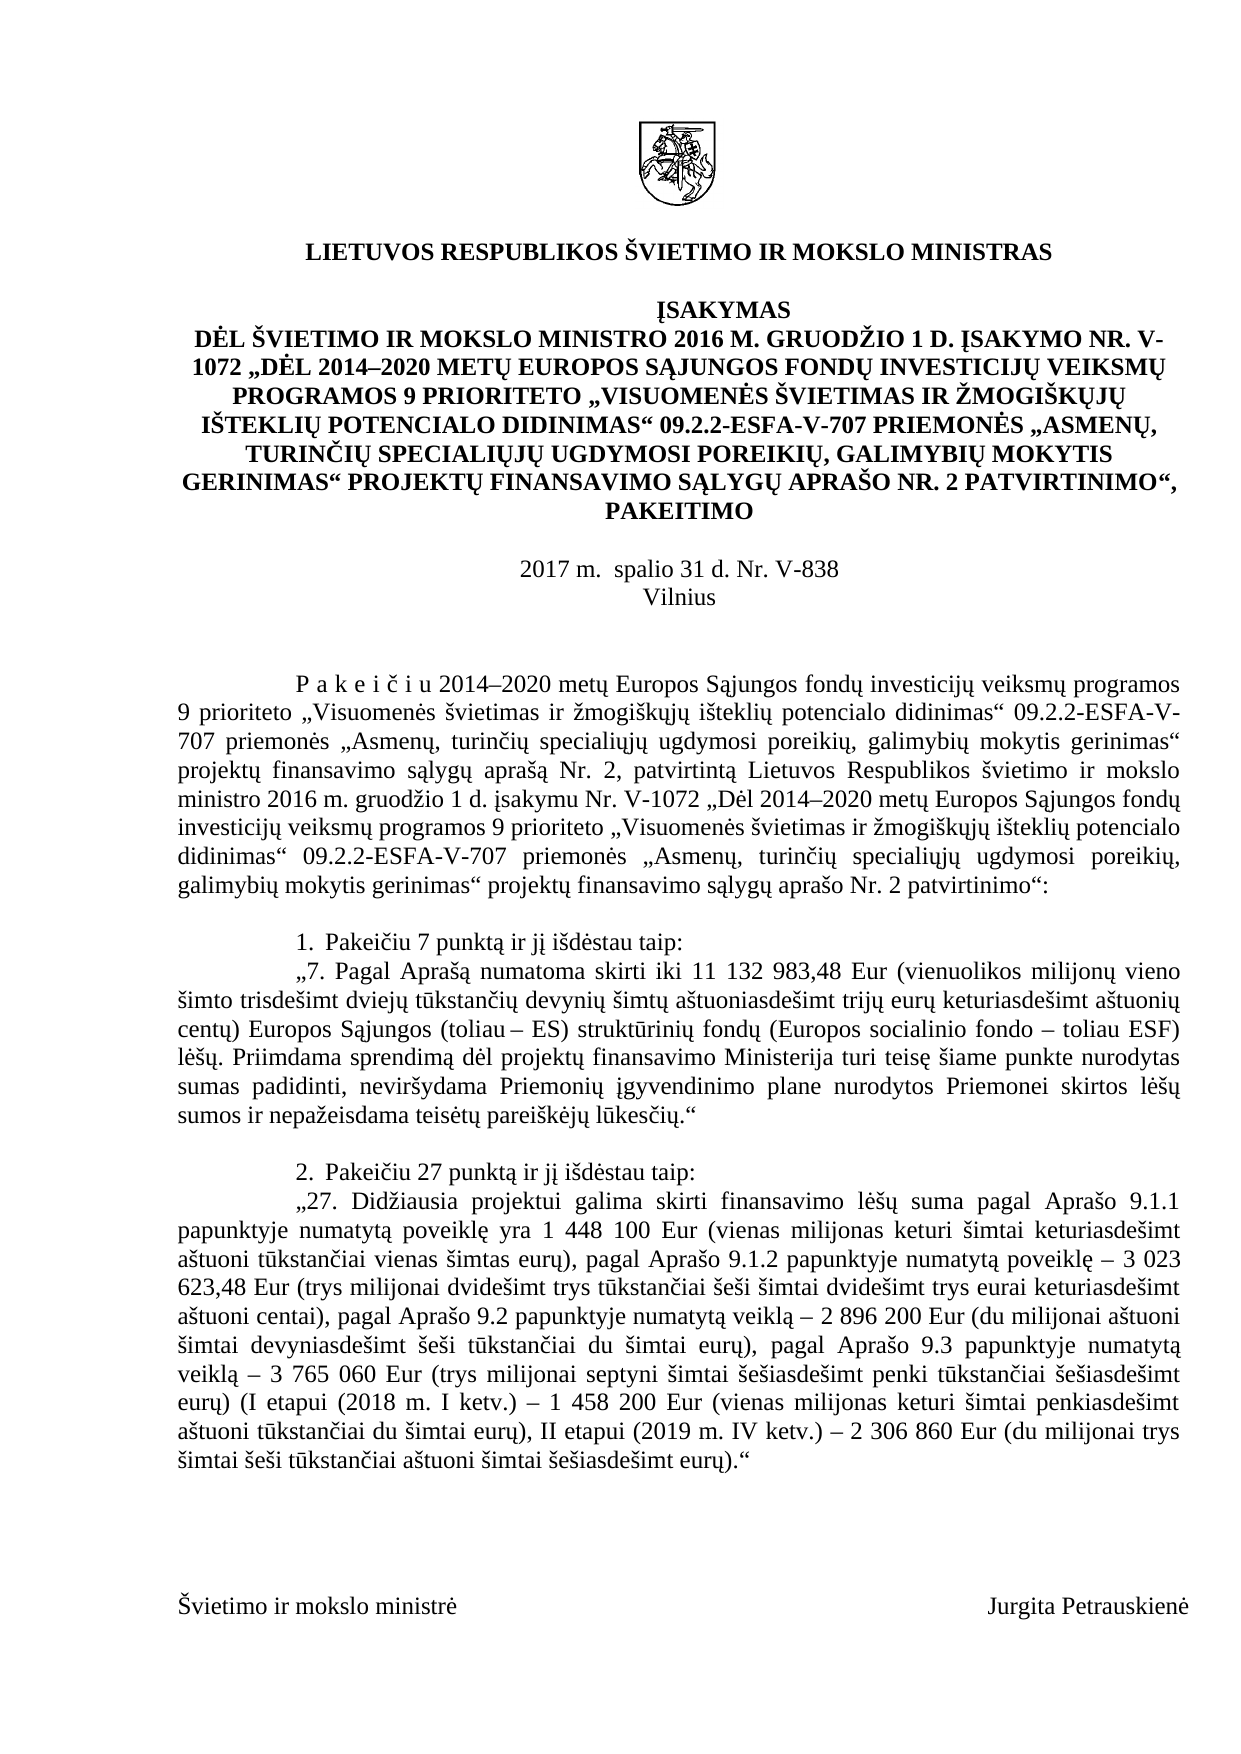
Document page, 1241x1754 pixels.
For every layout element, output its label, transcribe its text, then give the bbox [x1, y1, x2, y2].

text „27. Didžiausia projektui galima skirti finansavimo lėšų suma pagal Aprašo 9.1.1 papunktyje numatytą poveiklę yra 1 448 100 Eur (vienas milijonas keturi šimtai keturiasdešimt aštuoni tūkstančiai vienas šimtas eurų), pagal Aprašo 9.1.2 papunktyje numatytą poveiklę – 3 023 623,48 Eur (trys milijonai dvidešimt trys tūkstančiai šeši šimtai dvidešimt trys eurai keturiasdešimt aštuoni centai), pagal Aprašo 9.2 papunktyje numatytą veiklą – 2 896 200 Eur (du milijonai aštuoni šimtai devyniasdešimt šeši tūkstančiai du šimtai eurų), pagal Aprašo 9.3 papunktyje numatytą veiklą – 3 765 060 Eur (trys milijonai septyni šimtai šešiasdešimt penki tūkstančiai šešiasdešimt eurų) (I etapui (2018 m. I ketv.) – 1 458 200 Eur (vienas milijonas keturi šimtai penkiasdešimt aštuoni tūkstančiai du šimtai eurų), II etapui (2019 m. IV ketv.) – 2 306 860 Eur (du milijonai trys šimtai šeši tūkstančiai aštuoni šimtai šešiasdešimt eurų).“ [177, 1186, 1181, 1474]
text „7. Pagal Aprašą numatoma skirti iki 11 132 983,48 Eur (vienuolikos milijonų vieno šimto trisdešimt dviejų tūkstančių devynių šimtų aštuoniasdešimt trijų eurų keturiasdešimt aštuonių centų) Europos Sąjungos (toliau – ES) struktūrinių fondų (Europos socialinio fondo – toliau ESF) lėšų. Priimdama sprendimą dėl projektų finansavimo Ministerija turi teisę šiame punkte nurodytas sumas padidinti, neviršydama Priemonių įgyvendinimo plane nurodytos Priemonei skirtos lėšų sumos ir nepažeisdama teisėtų pareiškėjų lūkesčių.“ [177, 956, 1181, 1129]
text LIETUVOS RESPUBLIKOS ŠVIETIMO IR MOKSLO MINISTRAS [177, 237, 1181, 266]
text ĮSAKYMAS [177, 295, 1181, 324]
text Vilnius [177, 582, 1181, 611]
text DĖL ŠVIETIMO IR MOKSLO MINISTRO 2016 M. GRUODŽIO 1 D. ĮSAKYMO NR. V-1072 „DĖL 2014–2020 METŲ EUROPOS SĄJUNGOS FONDŲ INVESTICIJŲ VEIKSMŲ PROGRAMOS 9 PRIORITETO „VISUOMENĖS ŠVIETIMAS IR ŽMOGIŠKŲJŲ IŠTEKLIŲ POTENCIALO DIDINIMAS“ 09.2.2-ESFA-V-707 PRIEMONĖS „ASMENŲ, TURINČIŲ SPECIALIŲJŲ UGDYMOSI POREIKIŲ, GALIMYBIŲ MOKYTIS GERINIMAS“ PROJEKTŲ FINANSAVIMO SĄLYGŲ APRAŠO NR. 2 PATVIRTINIMO“, pakeitimo [177, 324, 1181, 525]
text 2017 m. spalio 31 d. Nr. V-838 [177, 554, 1181, 582]
text 1. Pakeičiu 7 punktą ir jį išdėstau taip: [177, 927, 1181, 956]
text 2. Pakeičiu 27 punktą ir jį išdėstau taip: [177, 1157, 1181, 1186]
text Švietimo ir mokslo ministrė Jurgita Petrauskienė [177, 1591, 1192, 1620]
text P a k e i č i u 2014–2020 metų Europos Sąjungos fondų investicijų veiksmų programos 9 prioriteto „Visuomenės švietimas ir žmogiškųjų išteklių potencialo didinimas“ 09.2.2-ESFA-V-707 priemonės „Asmenų, turinčių specialiųjų ugdymosi poreikių, galimybių mokytis gerinimas“ projektų finansavimo sąlygų aprašą Nr. 2, patvirtintą Lietuvos Respublikos švietimo ir mokslo ministro 2016 m. gruodžio 1 d. įsakymu Nr. V-1072 „Dėl 2014–2020 metų Europos Sąjungos fondų investicijų veiksmų programos 9 prioriteto „Visuomenės švietimas ir žmogiškųjų išteklių potencialo didinimas“ 09.2.2-ESFA-V-707 priemonės „Asmenų, turinčių specialiųjų ugdymosi poreikių, galimybių mokytis gerinimas“ projektų finansavimo sąlygų aprašo Nr. 2 patvirtinimo“: [177, 669, 1181, 899]
